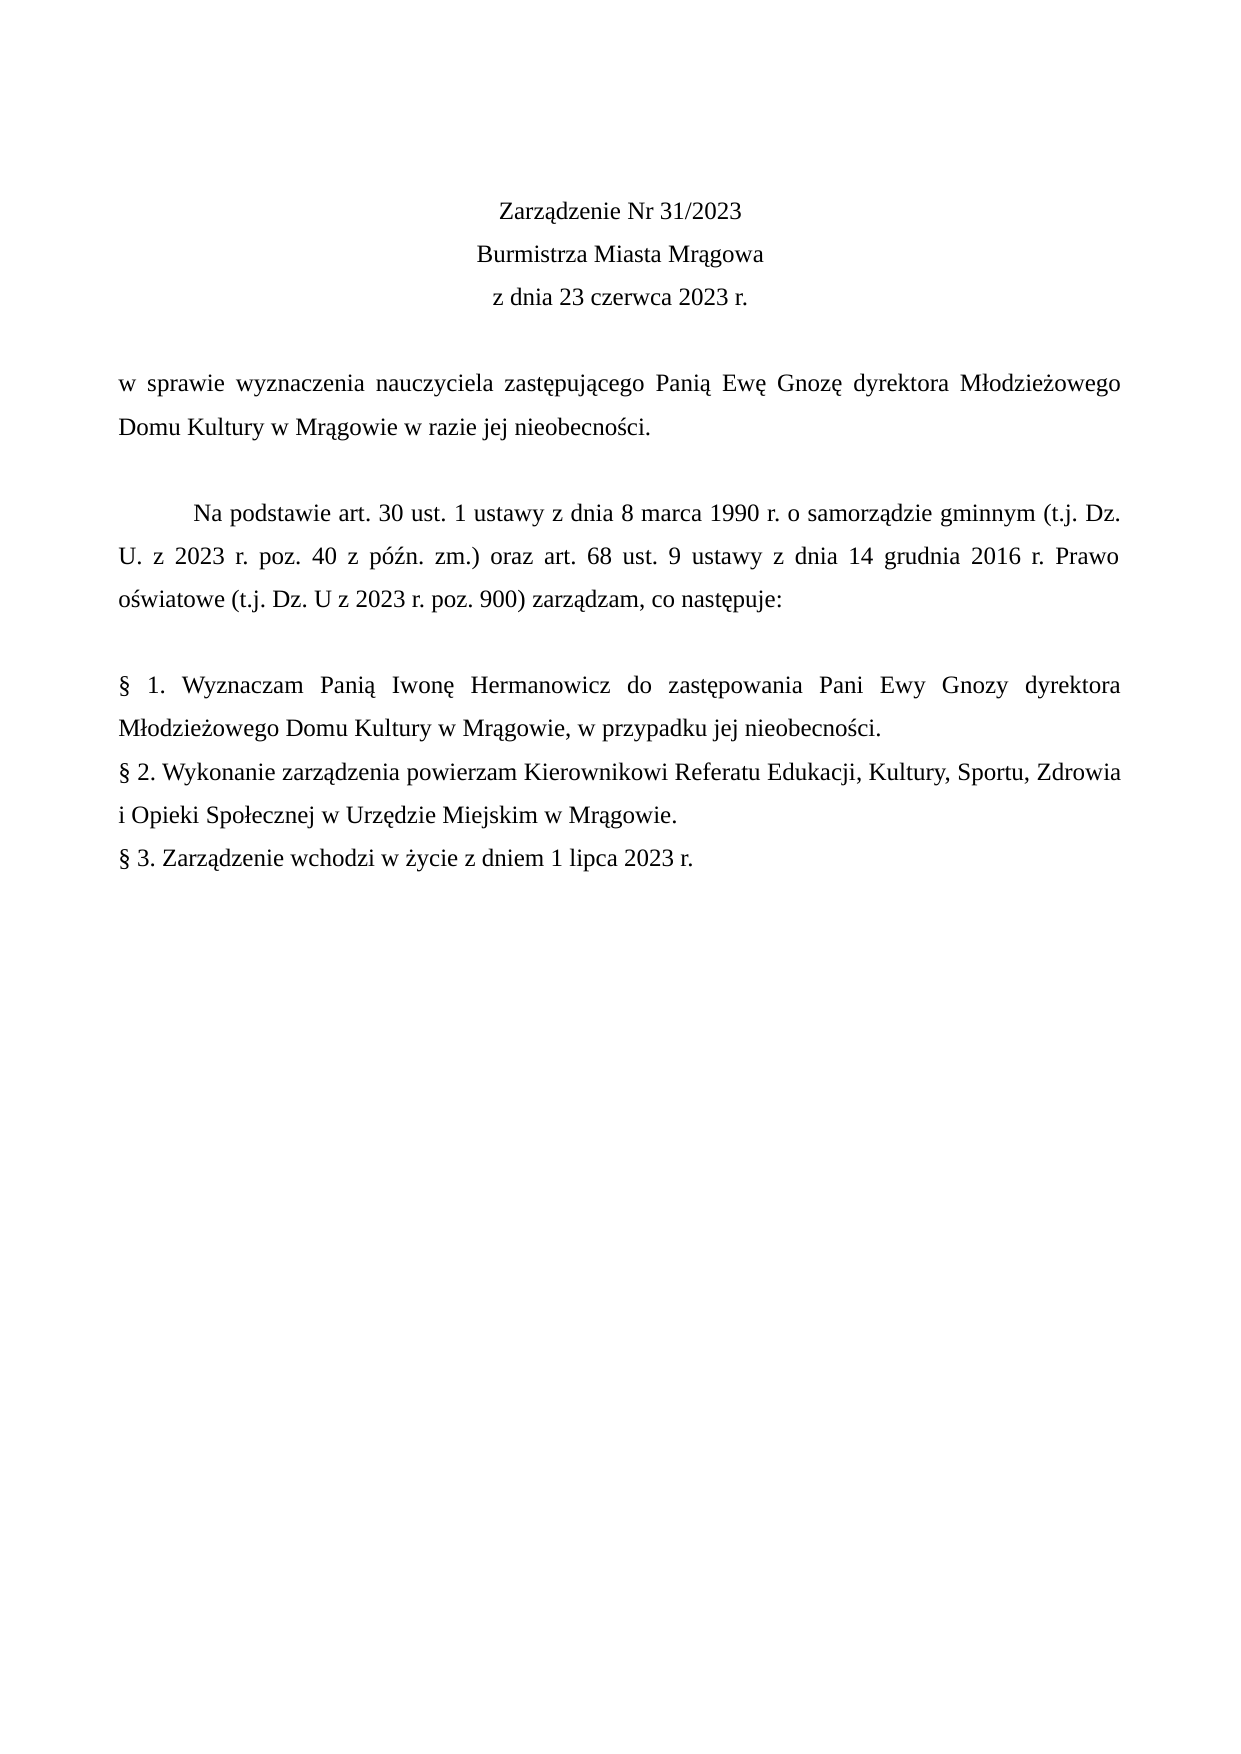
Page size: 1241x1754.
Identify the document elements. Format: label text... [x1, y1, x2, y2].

text § 1. Wyznaczam Panią Iwonę Hermanowicz do zastępowania Pani Ewy Gnozy dyrektora Młodzieżowego Domu Kultury w Mrągowie, w przypadku jej nieobecności. [118, 670, 1122, 742]
text § 3. Zarządzenie wchodzi w życie z dniem 1 lipca 2023 r. [118, 843, 1122, 872]
text z dnia 23 czerwca 2023 r. [118, 282, 1122, 311]
text Zarządzenie Nr 31/2023 [118, 196, 1122, 225]
text § 2. Wykonanie zarządzenia powierzam Kierownikowi Referatu Edukacji, Kultury, Sportu, Zdrowia i Opieki Społecznej w Urzędzie Miejskim w Mrągowie. [118, 757, 1122, 828]
text Na podstawie art. 30 ust. 1 ustawy z dnia 8 marca 1990 r. o samorządzie gminnym (t.j. Dz. U. z 2023 r. poz. 40 z późn. zm.) oraz art. 68 ust. 9 ustawy z dnia 14 grudnia 2016 r. Prawo oświatowe (t.j. Dz. U z 2023 r. poz. 900) zarządzam, co następuje: [118, 498, 1122, 613]
text Burmistrza Miasta Mrągowa [118, 239, 1122, 268]
text w sprawie wyznaczenia nauczyciela zastępującego Panią Ewę Gnozę dyrektora Młodzieżowego Domu Kultury w Mrągowie w razie jej nieobecności. [118, 368, 1122, 440]
